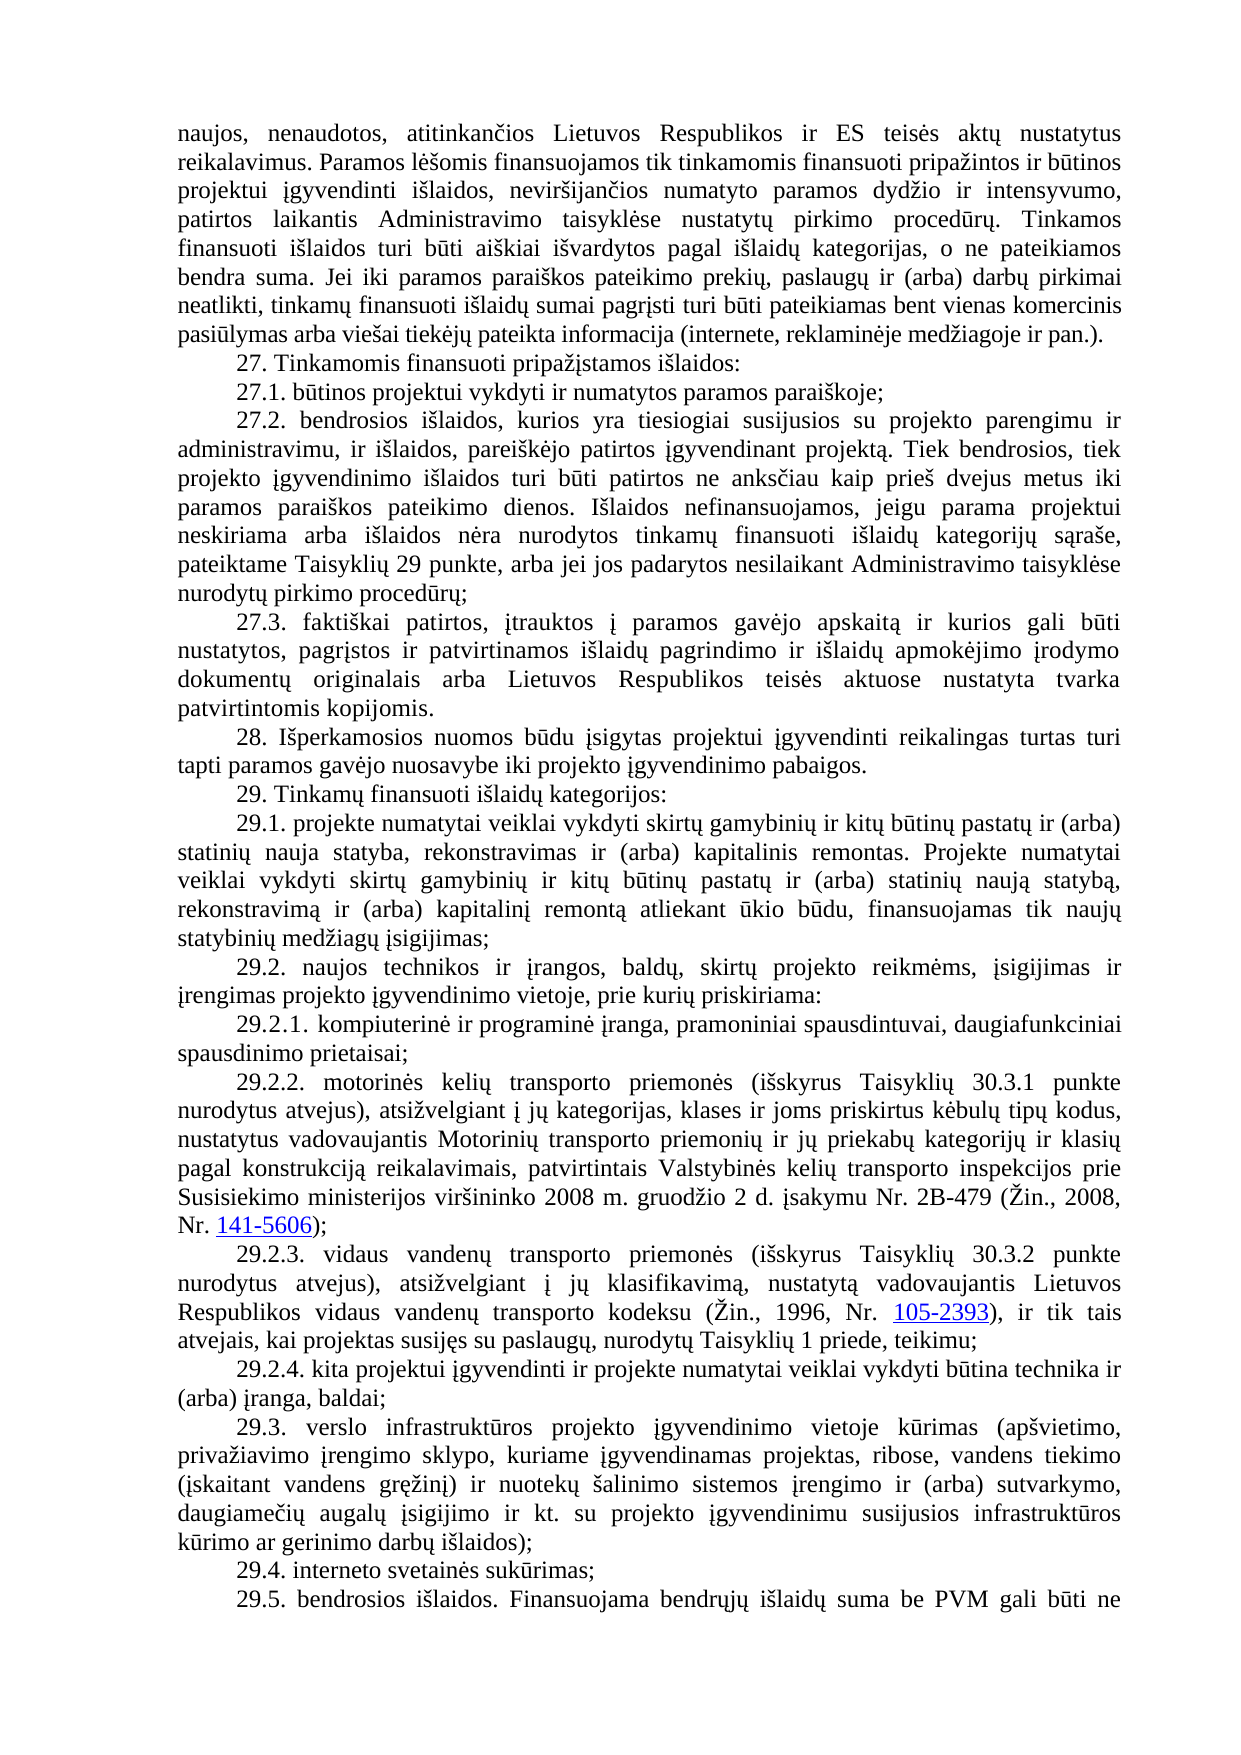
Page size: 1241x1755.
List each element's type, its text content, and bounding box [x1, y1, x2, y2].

text 29.2.4. kita projektui įgyvendinti ir projekte numatytai veiklai vykdyti būtina technika ir (arba) įranga, baldai; [177, 1354, 1122, 1412]
text 29.2. naujos technikos ir įrangos, baldų, skirtų projekto reikmėms, įsigijimas ir įrengimas projekto įgyvendinimo vietoje, prie kurių priskiriama: [177, 952, 1122, 1009]
text 29.4. interneto svetainės sukūrimas; [177, 1556, 1122, 1584]
text 27. Tinkamomis finansuoti pripažįstamos išlaidos: [177, 348, 1122, 377]
text naujos, nenaudotos, atitinkančios Lietuvos Respublikos ir ES teisės aktų nustatytus reikalavimus. Paramos lėšomis finansuojamos tik tinkamomis finansuoti pripažintos ir būtinos projektui įgyvendinti išlaidos, neviršijančios numatyto paramos dydžio ir intensyvumo, patirtos laikantis Administravimo taisyklėse nustatytų pirkimo procedūrų. Tinkamos finansuoti išlaidos turi būti aiškiai išvardytos pagal išlaidų kategorijas, o ne pateikiamos bendra suma. Jei iki paramos paraiškos pateikimo prekių, paslaugų ir (arba) darbų pirkimai neatlikti, tinkamų finansuoti išlaidų sumai pagrįsti turi būti pateikiamas bent vienas komercinis pasiūlymas arba viešai tiekėjų pateikta informacija (internete, reklaminėje medžiagoje ir pan.). [177, 118, 1122, 348]
text 29.2.3. vidaus vandenų transporto priemonės (išskyrus Taisyklių 30.3.2 punkte nurodytus atvejus), atsižvelgiant į jų klasifikavimą, nustatytą vadovaujantis Lietuvos Respublikos vidaus vandenų transporto kodeksu (Žin., 1996, Nr. 105-2393), ir tik tais atvejais, kai projektas susijęs su paslaugų, nurodytų Taisyklių 1 priede, teikimu; [177, 1239, 1122, 1354]
text 29.1. projekte numatytai veiklai vykdyti skirtų gamybinių ir kitų būtinų pastatų ir (arba) statinių nauja statyba, rekonstravimas ir (arba) kapitalinis remontas. Projekte numatytai veiklai vykdyti skirtų gamybinių ir kitų būtinų pastatų ir (arba) statinių naują statybą, rekonstravimą ir (arba) kapitalinį remontą atliekant ūkio būdu, finansuojamas tik naujų statybinių medžiagų įsigijimas; [177, 808, 1122, 952]
text 29.2.2. motorinės kelių transporto priemonės (išskyrus Taisyklių 30.3.1 punkte nurodytus atvejus), atsižvelgiant į jų kategorijas, klases ir joms priskirtus kėbulų tipų kodus, nustatytus vadovaujantis Motorinių transporto priemonių ir jų priekabų kategorijų ir klasių pagal konstrukciją reikalavimais, patvirtintais Valstybinės kelių transporto inspekcijos prie Susisiekimo ministerijos viršininko 2008 m. gruodžio 2 d. įsakymu Nr. 2B-479 (Žin., 2008, Nr. 141-5606); [177, 1067, 1122, 1239]
text 27.1. būtinos projektui vykdyti ir numatytos paramos paraiškoje; [177, 377, 1122, 406]
text 29.2.1. kompiuterinė ir programinė įranga, pramoniniai spausdintuvai, daugiafunkciniai spausdinimo prietaisai; [177, 1009, 1122, 1067]
text 27.3. faktiškai patirtos, įtrauktos į paramos gavėjo apskaitą ir kurios gali būti nustatytos, pagrįstos ir patvirtinamos išlaidų pagrindimo ir išlaidų apmokėjimo įrodymo dokumentų originalais arba Lietuvos Respublikos teisės aktuose nustatyta tvarka patvirtintomis kopijomis. [177, 607, 1122, 722]
text 27.2. bendrosios išlaidos, kurios yra tiesiogiai susijusios su projekto parengimu ir administravimu, ir išlaidos, pareiškėjo patirtos įgyvendinant projektą. Tiek bendrosios, tiek projekto įgyvendinimo išlaidos turi būti patirtos ne anksčiau kaip prieš dvejus metus iki paramos paraiškos pateikimo dienos. Išlaidos nefinansuojamos, jeigu parama projektui neskiriama arba išlaidos nėra nurodytos tinkamų finansuoti išlaidų kategorijų sąraše, pateiktame Taisyklių 29 punkte, arba jei jos padarytos nesilaikant Administravimo taisyklėse nurodytų pirkimo procedūrų; [177, 406, 1122, 607]
text 29.5. bendrosios išlaidos. Finansuojama bendrųjų išlaidų suma be PVM gali būti ne [177, 1584, 1122, 1613]
text 29. Tinkamų finansuoti išlaidų kategorijos: [177, 779, 1122, 808]
text 29.3. verslo infrastruktūros projekto įgyvendinimo vietoje kūrimas (apšvietimo, privažiavimo įrengimo sklypo, kuriame įgyvendinamas projektas, ribose, vandens tiekimo (įskaitant vandens gręžinį) ir nuotekų šalinimo sistemos įrengimo ir (arba) sutvarkymo, daugiamečių augalų įsigijimo ir kt. su projekto įgyvendinimu susijusios infrastruktūros kūrimo ar gerinimo darbų išlaidos); [177, 1412, 1122, 1556]
text 28. Išperkamosios nuomos būdu įsigytas projektui įgyvendinti reikalingas turtas turi tapti paramos gavėjo nuosavybe iki projekto įgyvendinimo pabaigos. [177, 722, 1122, 779]
